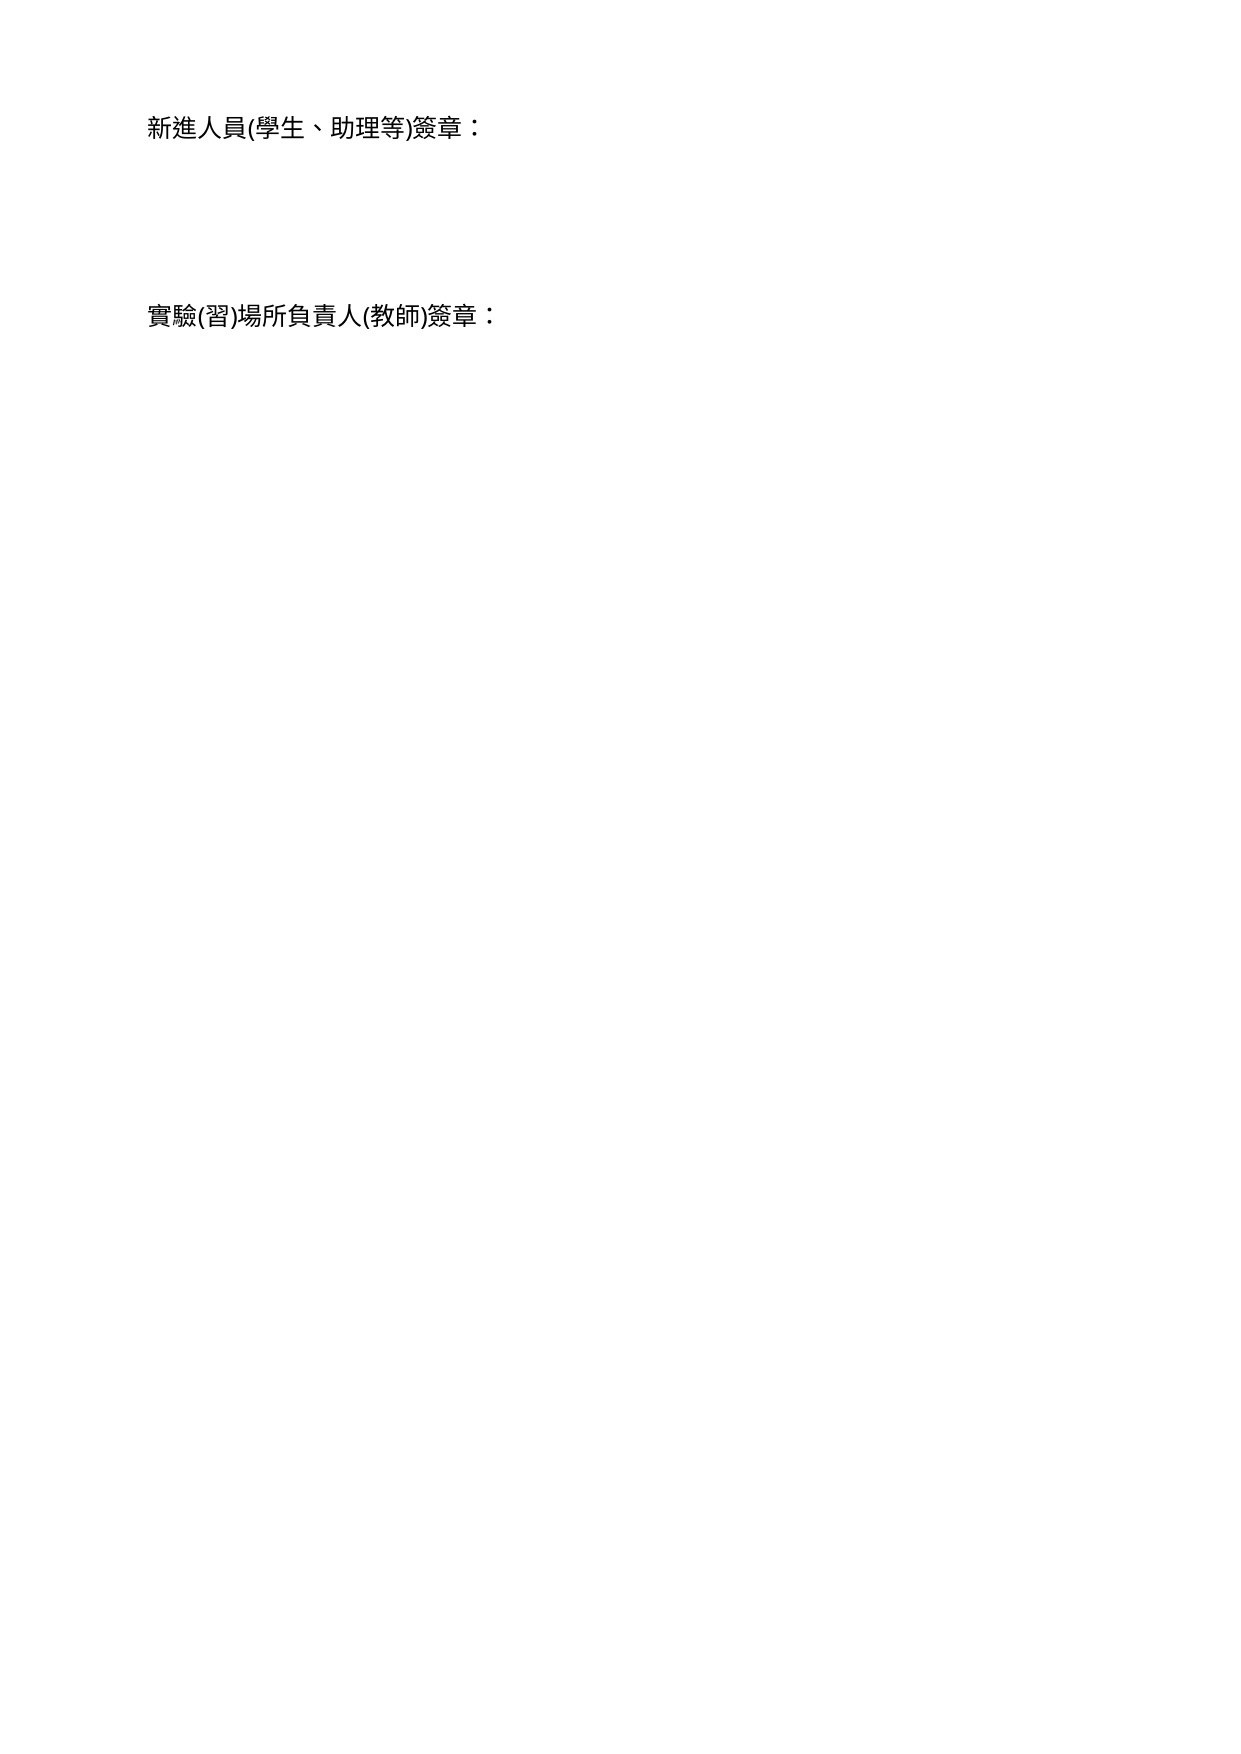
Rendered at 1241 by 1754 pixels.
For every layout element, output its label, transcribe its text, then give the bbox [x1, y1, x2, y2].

text 實驗(習)場所負責人(教師)簽章： [148, 296, 1092, 333]
text 新進人員(學生、助理等)簽章： [148, 108, 1092, 146]
